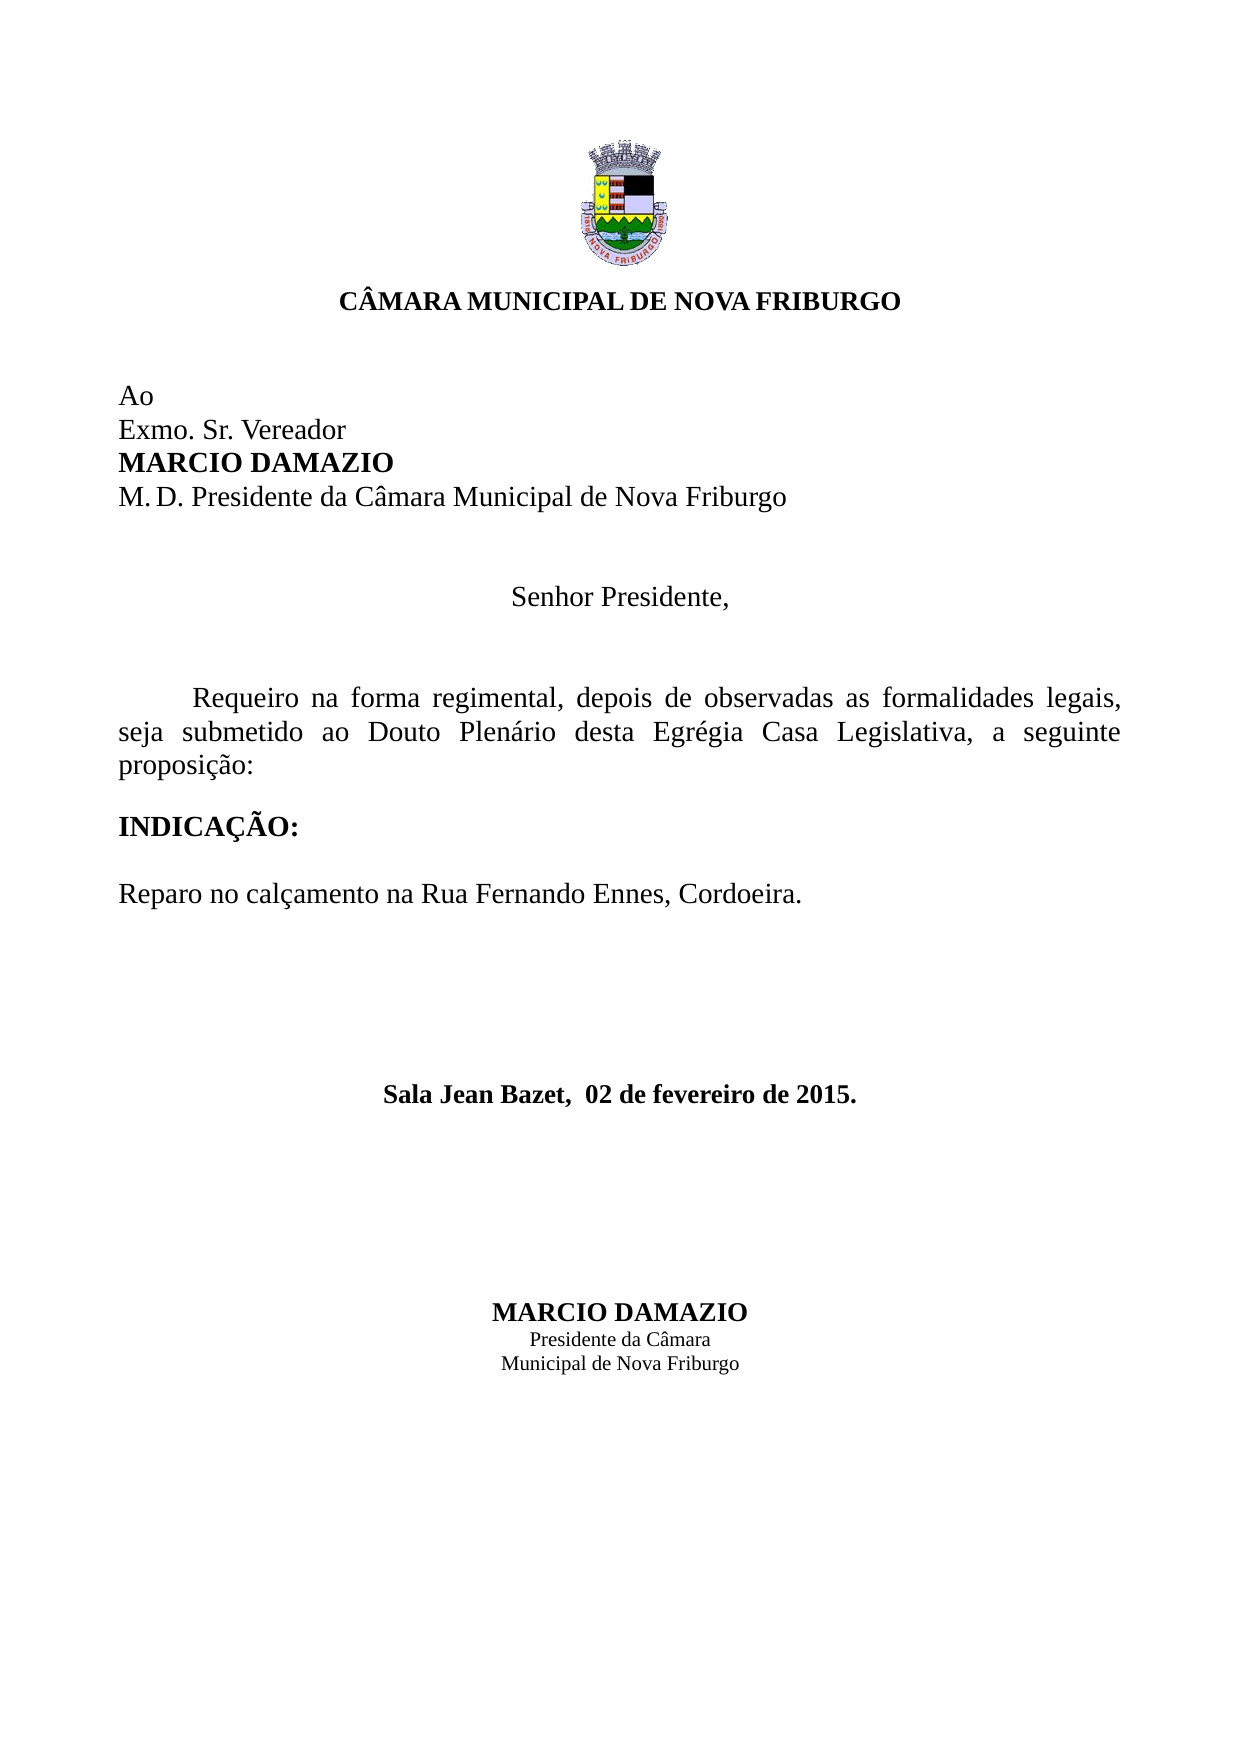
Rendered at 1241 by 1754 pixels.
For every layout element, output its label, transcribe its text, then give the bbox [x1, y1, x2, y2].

text Exmo. Sr. Vereador [118, 412, 1122, 445]
text Sala Jean Bazet, 02 de fevereiro de 2015. [118, 1078, 1122, 1109]
text CÂMARA MUNICIPAL DE NOVA FRIBURGO [118, 285, 1122, 316]
list D. Presidente da Câmara Municipal de Nova Friburgo [118, 479, 1122, 512]
picture [566, 127, 674, 276]
text Senhor Presidente, [118, 579, 1122, 613]
text Municipal de Nova Friburgo [118, 1351, 1122, 1375]
text INDICAÇÃO: [118, 809, 1122, 843]
text Reparo no calçamento na Rua Fernando Ennes, Cordoeira. [118, 877, 1122, 910]
text MARCIO DAMAZIO [118, 445, 1122, 479]
text MARCIO DAMAZIO [118, 1296, 1122, 1327]
text Requeiro na forma regimental, depois de observadas as formalidades legais, seja submetido ao Douto Plenário desta Egrégia Casa Legislativa, a seguinte proposição: [118, 680, 1122, 781]
text Presidente da Câmara [118, 1327, 1122, 1351]
text Ao [118, 378, 1122, 412]
